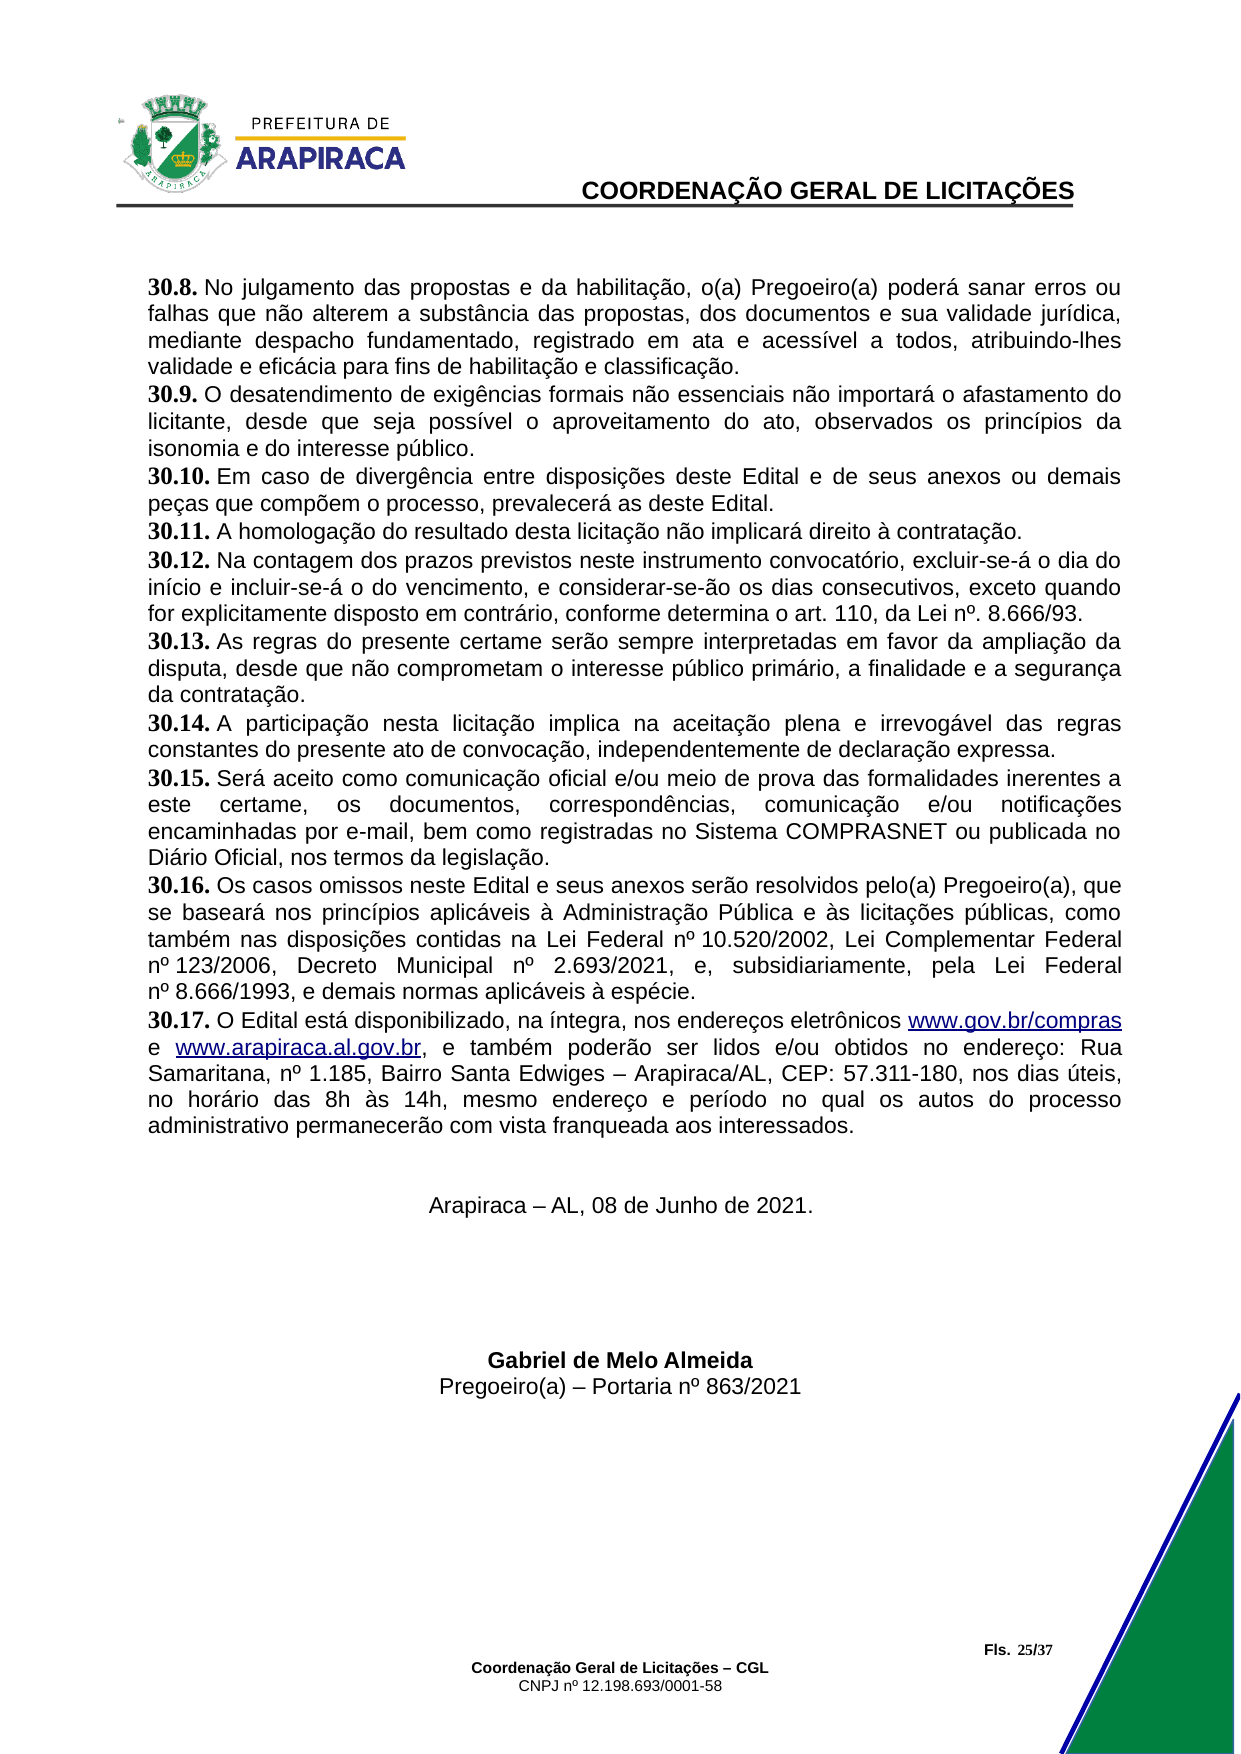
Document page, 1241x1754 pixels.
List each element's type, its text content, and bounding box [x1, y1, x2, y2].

subtitle O desatendimento de exigências formais não essenciais não importará o afastamento do licitante, desde que seja possível o aproveitamento do ato, observados os princípios da isonomia e do interesse público. [1023, 379, 1122, 461]
subtitle Será aceito como comunicação oficial e/ou meio de prova das formalidades inerentes a este certame, os documentos, correspondências, comunicação e/ou notificações encaminhadas por e-mail, bem como registradas no Sistema COMPRASNET ou publicada no Diário Oficial, nos termos da legislação. [1023, 763, 1122, 871]
picture [118, 91, 412, 197]
text Gabriel de Melo Almeida [1023, 1347, 1122, 1373]
subtitle Os casos omissos neste Edital e seus anexos serão resolvidos pelo(a) Pregoeiro(a), que se baseará nos princípios aplicáveis à Administração Pública e às licitações públicas, como também nas disposições contidas na Lei Federal nº 10.520/2002, Lei Complementar Federal nº 123/2006, Decreto Municipal nº 2.693/2021, e, subsidiariamente, pela Lei Federal nº 8.666/1993, e demais normas aplicáveis à espécie. [1023, 871, 1122, 1005]
subtitle Em caso de divergência entre disposições deste Edital e de seus anexos ou demais peças que compõem o processo, prevalecerá as deste Edital. [1023, 461, 1122, 516]
subtitle A homologação do resultado desta licitação não implicará direito à contratação. [1023, 516, 1122, 545]
text Pregoeiro(a) – Portaria nº 863/2021 [1023, 1373, 1122, 1400]
subtitle No julgamento das propostas e da habilitação, o(a) Pregoeiro(a) poderá sanar erros ou falhas que não alterem a substância das propostas, dos documentos e sua validade jurídica, mediante despacho fundamentado, registrado em ata e acessível a todos, atribuindo-lhes validade e eficácia para fins de habilitação e classificação. [1023, 272, 1122, 379]
subtitle A participação nesta licitação implica na aceitação plena e irrevogável das regras constantes do presente ato de convocação, independentemente de declaração expressa. [1023, 708, 1122, 763]
subtitle O Edital está disponibilizado, na íntegra, nos endereços eletrônicos www.gov.br/compras e www.arapiraca.al.gov.br, e também poderão ser lidos e/ou obtidos no endereço: Rua Samaritana, nº 1.185, Bairro Santa Edwiges – Arapiraca/AL, CEP: 57.311-180, nos dias úteis, no horário das 8h às 14h, mesmo endereço e período no qual os autos do processo administrativo permanecerão com vista franqueada aos interessados. [1023, 1031, 1122, 1139]
subtitle Na contagem dos prazos previstos neste instrumento convocatório, excluir-se-á o dia do início e incluir-se-á o do vencimento, e considerar-se-ão os dias consecutivos, exceto quando for explicitamente disposto em contrário, conforme determina o art. 110, da Lei nº. 8.666/93. [1023, 545, 1122, 626]
subtitle As regras do presente certame serão sempre interpretadas em favor da ampliação da disputa, desde que não comprometam o interesse público primário, a finalidade e a segurança da contratação. [1023, 626, 1122, 708]
text Arapiraca – AL, 08 de Junho de 2021. [1023, 1192, 1124, 1218]
